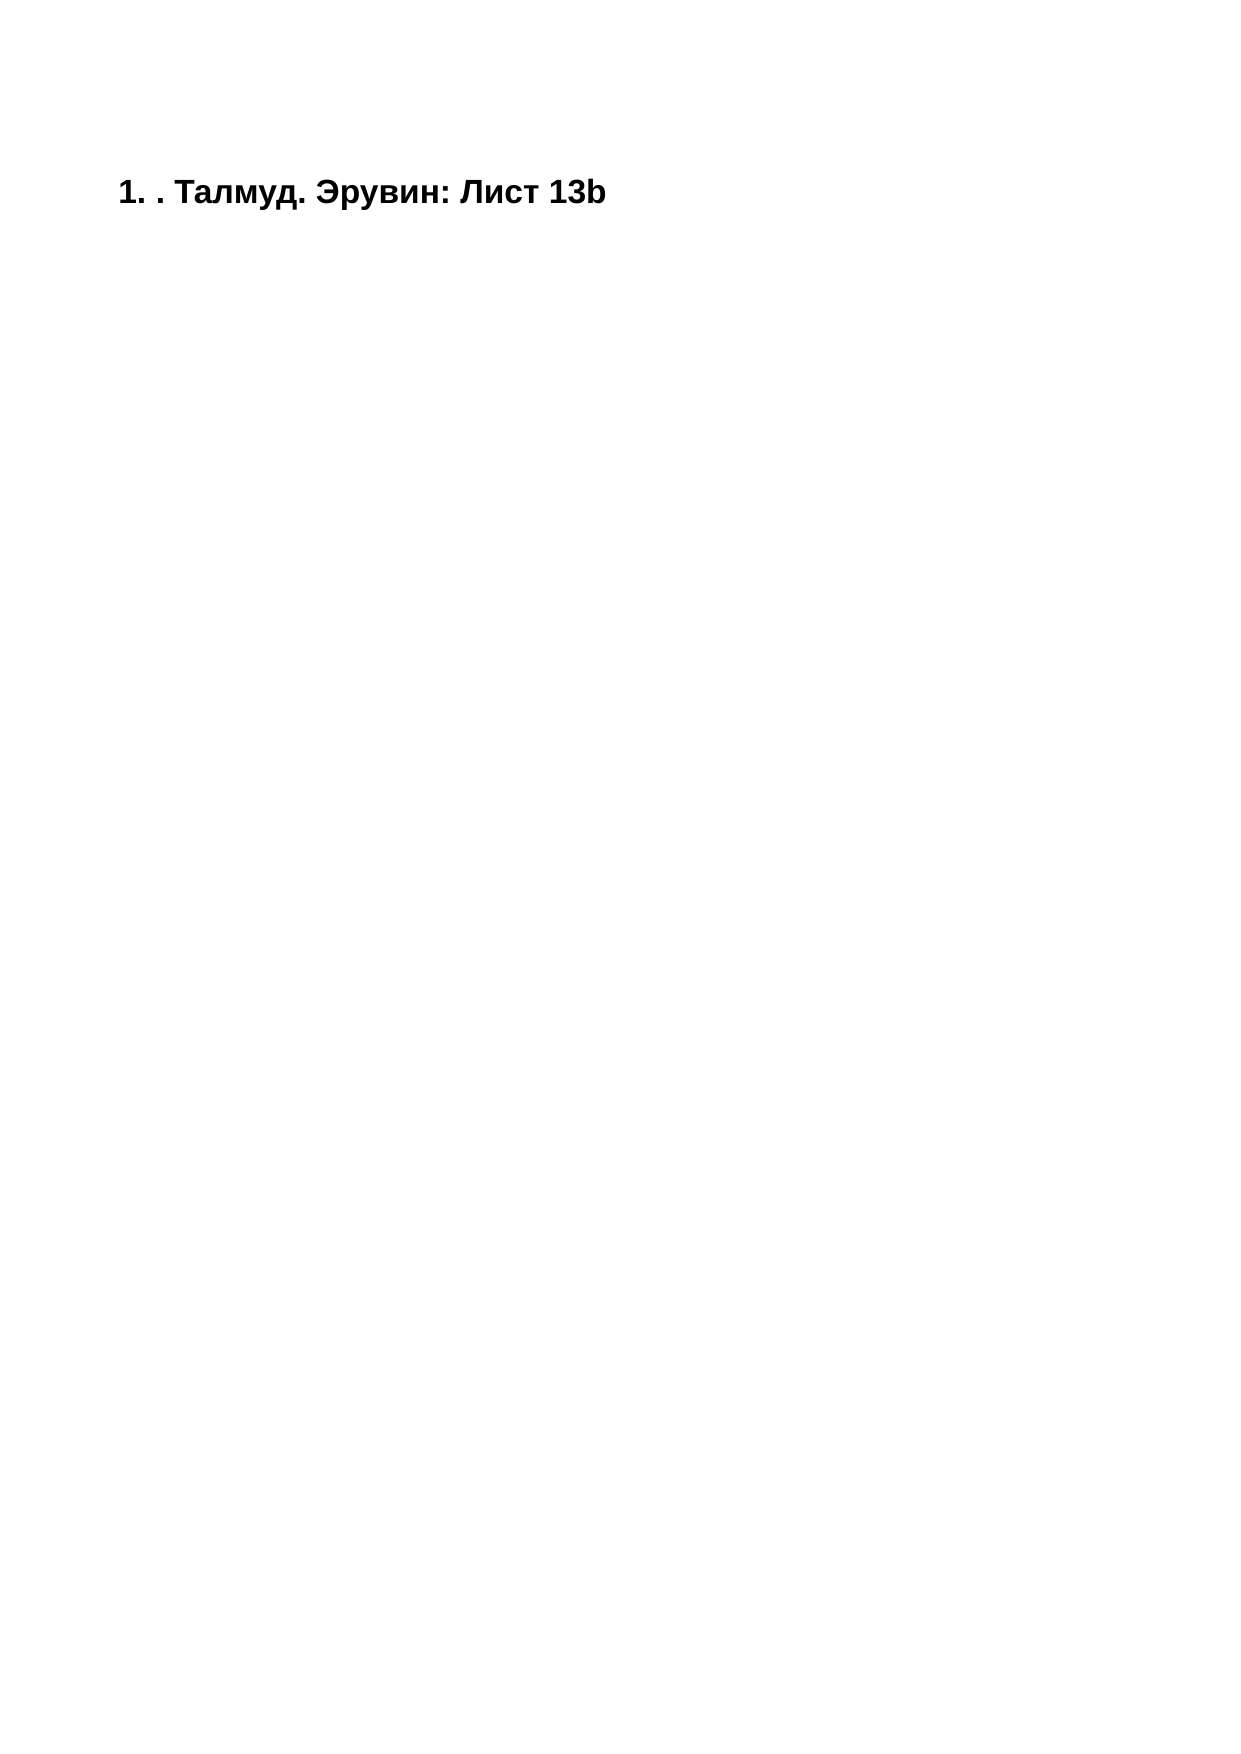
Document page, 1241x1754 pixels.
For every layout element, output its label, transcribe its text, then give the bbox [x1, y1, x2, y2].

subtitle . Талмуд. Эрувин: Лист 13b [118, 147, 1122, 176]
